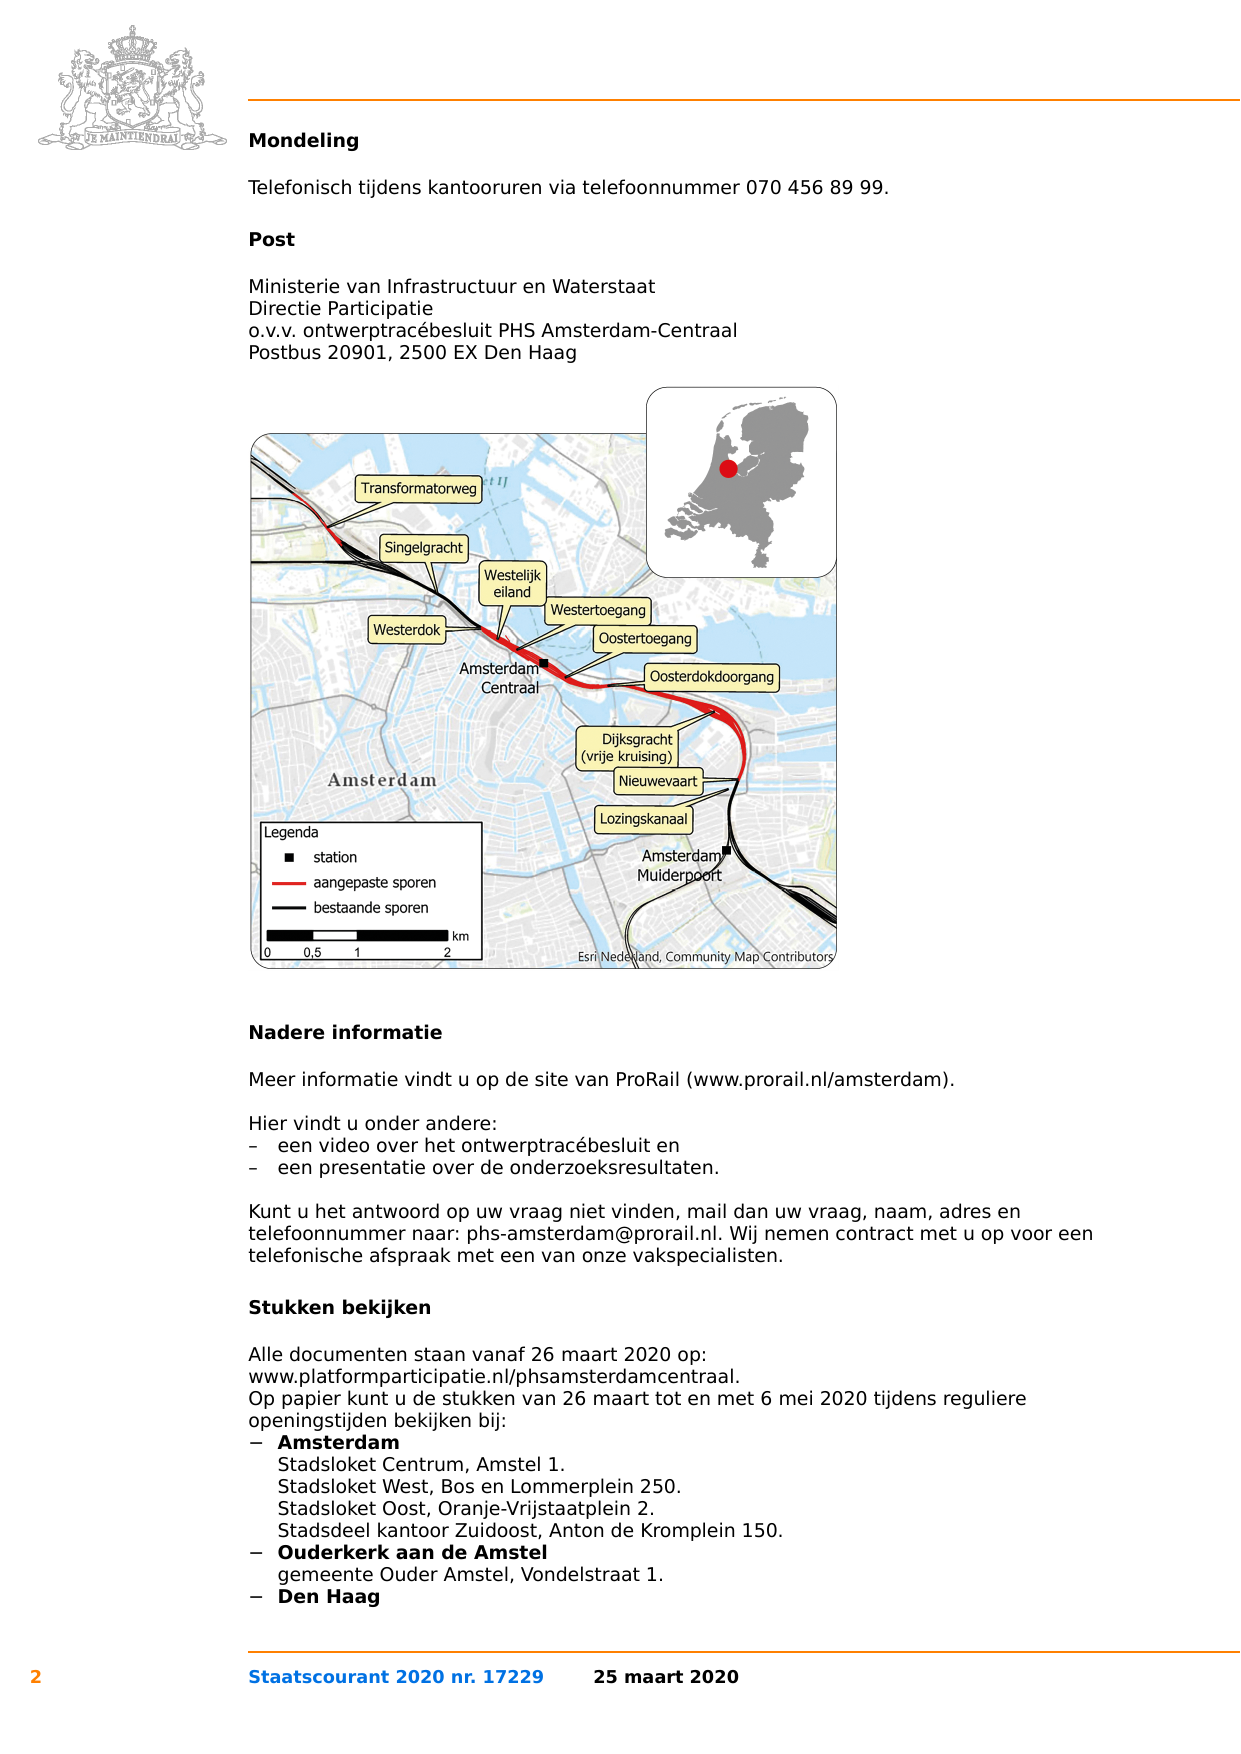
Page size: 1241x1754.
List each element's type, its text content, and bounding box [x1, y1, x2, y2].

text Stadsloket Oost, Oranje-Vrijstaatplein 2. [277, 1498, 1163, 1520]
text Directie Participatie [248, 298, 1163, 320]
text Stadsdeel kantoor Zuidoost, Anton de Kromplein 150. [277, 1520, 1163, 1542]
text – een presentatie over de onderzoeksresultaten. [248, 1157, 1163, 1179]
subtitle Post [248, 229, 1163, 251]
subtitle Nadere informatie [248, 1022, 1163, 1044]
text − Amsterdam [248, 1432, 1163, 1454]
subtitle Mondeling [248, 130, 1163, 152]
text − Ouderkerk aan de Amstel [248, 1542, 1163, 1564]
text − Den Haag [248, 1586, 1163, 1608]
picture [248, 385, 839, 971]
text gemeente Ouder Amstel, Vondelstraat 1. [277, 1564, 1163, 1586]
text Postbus 20901, 2500 EX Den Haag [248, 342, 1163, 364]
text Hier vindt u onder andere: [248, 1113, 1163, 1135]
text – een video over het ontwerptracébesluit en [248, 1135, 1163, 1157]
text Ministerie van Infrastructuur en Waterstaat [248, 276, 1163, 298]
text Alle documenten staan vanaf 26 maart 2020 op: www.platformparticipatie.nl/phsamsterdamcentraal. [248, 1344, 1163, 1388]
text Stadsloket West, Bos en Lommerplein 250. [277, 1476, 1163, 1498]
text Meer informatie vindt u op de site van ProRail (www.prorail.nl/amsterdam). [248, 1069, 1163, 1091]
text Kunt u het antwoord op uw vraag niet vinden, mail dan uw vraag, naam, adres en telefoonnummer naar: phs-amsterdam@prorail.nl. Wij nemen contract met u op voor een telefonische afspraak met een van onze vakspecialisten. [248, 1201, 1163, 1267]
picture [38, 25, 227, 150]
text Stadsloket Centrum, Amstel 1. [277, 1454, 1163, 1476]
text Telefonisch tijdens kantooruren via telefoonnummer 070 456 89 99. [248, 177, 1163, 199]
text Op papier kunt u de stukken van 26 maart tot en met 6 mei 2020 tijdens reguliere openingstijden bekijken bij: [248, 1388, 1163, 1432]
text o.v.v. ontwerptracébesluit PHS Amsterdam-Centraal [248, 320, 1163, 342]
subtitle Stukken bekijken [248, 1297, 1163, 1319]
